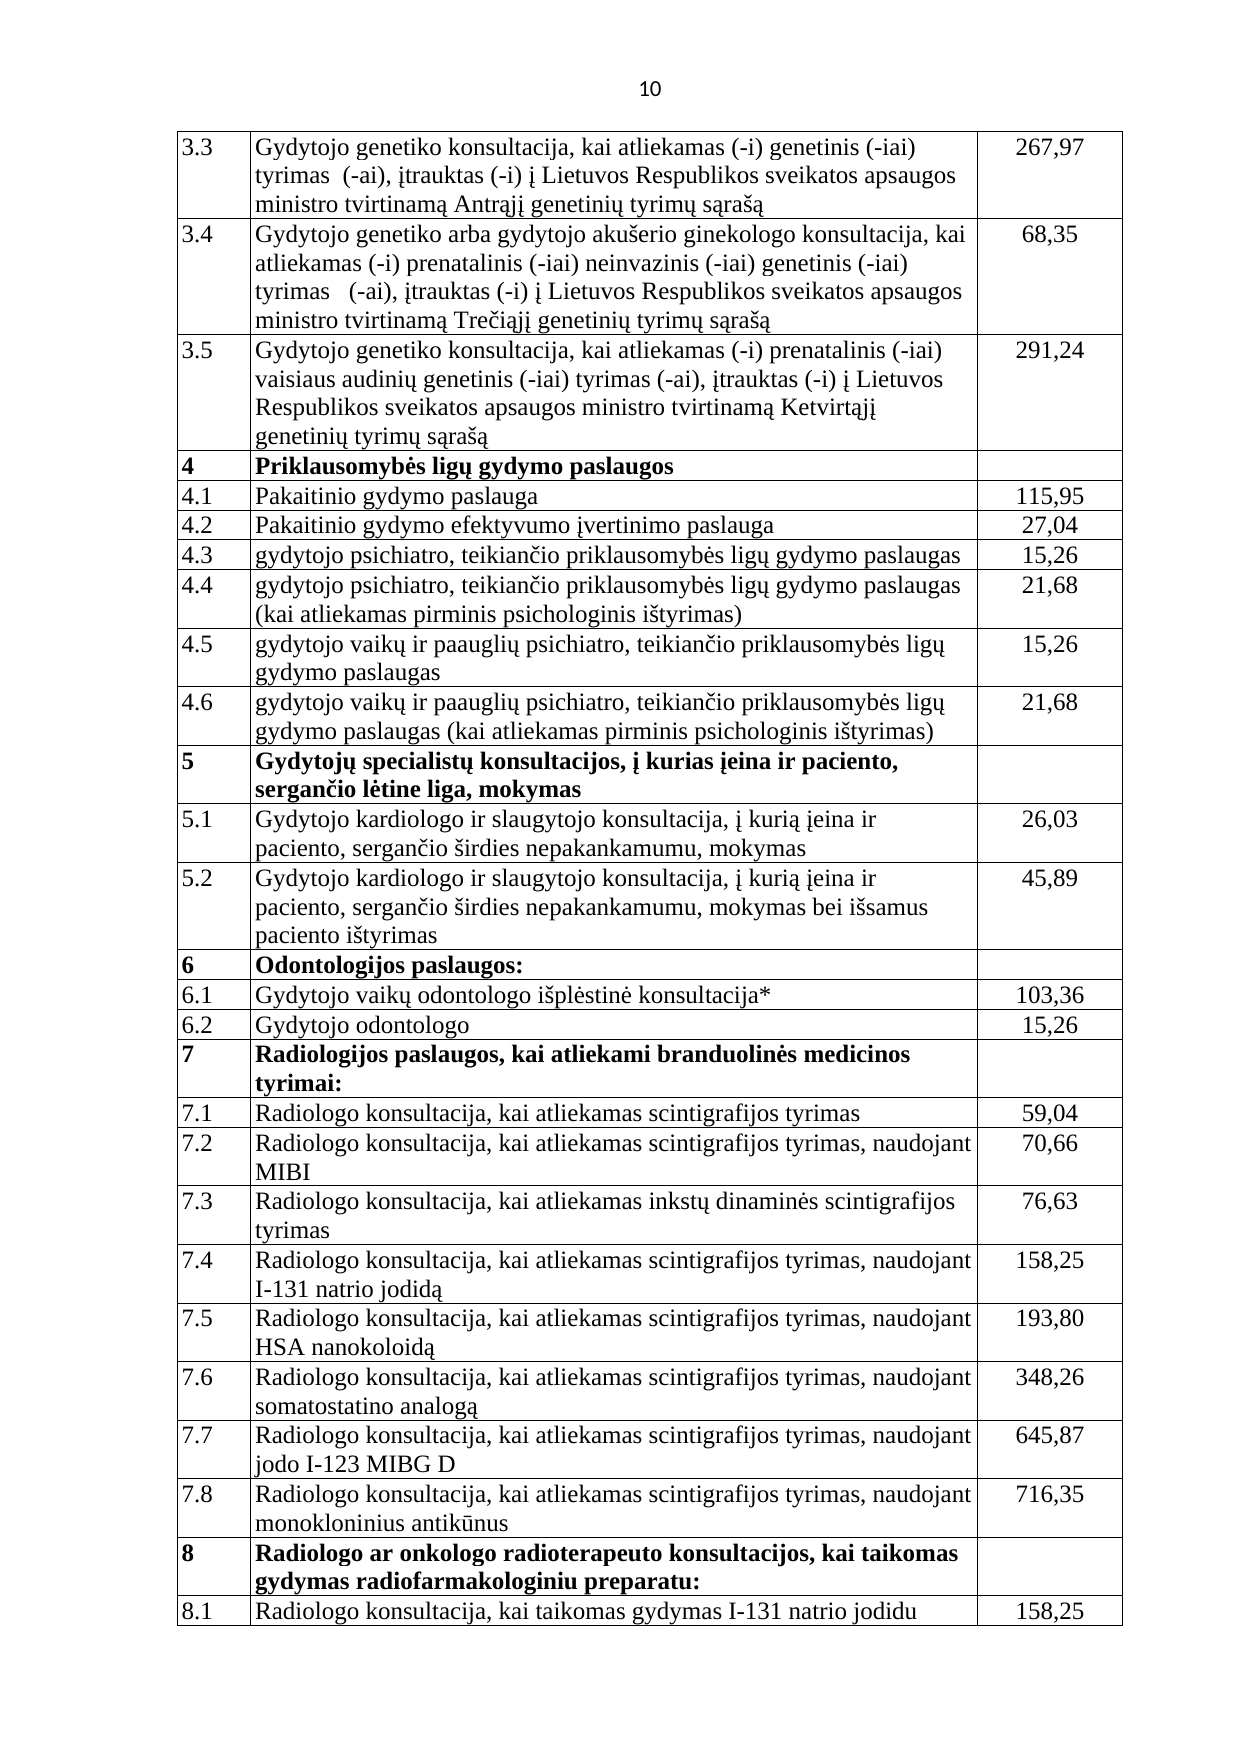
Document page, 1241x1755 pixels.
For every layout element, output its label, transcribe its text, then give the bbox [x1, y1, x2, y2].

table_cell gydytojo vaikų ir paauglių psichiatro, teikiančio priklausomybės ligų gydymo paslaugas (kai atliekamas pirminis psichologinis ištyrimas) [251, 687, 977, 745]
table_cell 15,26 [978, 1010, 1122, 1038]
table_cell 193,80 [978, 1304, 1122, 1361]
table_cell Odontologijos paslaugos: [251, 950, 977, 979]
table_cell 15,26 [978, 629, 1122, 686]
table_cell 8 [178, 1538, 250, 1595]
table_cell 6.2 [178, 1010, 250, 1038]
table_cell 4.3 [178, 540, 250, 569]
table_cell Gydytojo genetiko konsultacija, kai atliekamas (-i) genetinis (-iai) tyrimas (-ai), įtrauktas (-i) į Lietuvos Respublikos sveikatos apsaugos ministro tvirtinamą Antrąjį genetinių tyrimų sąrašą [251, 132, 977, 218]
table_cell 4.5 [178, 629, 250, 686]
table_cell 158,25 [978, 1245, 1122, 1302]
table_cell Pakaitinio gydymo paslauga [251, 481, 977, 509]
table_cell gydytojo psichiatro, teikiančio priklausomybės ligų gydymo paslaugas [251, 540, 977, 569]
table_cell Gydytojo kardiologo ir slaugytojo konsultacija, į kurią įeina ir paciento, sergančio širdies nepakankamumu, mokymas [251, 804, 977, 862]
table_cell Priklausomybės ligų gydymo paslaugos [251, 451, 977, 480]
table_cell 5.1 [178, 804, 250, 862]
table_cell 3.4 [178, 219, 250, 334]
table_cell 4.1 [178, 481, 250, 509]
table_cell 348,26 [978, 1362, 1122, 1419]
table_cell Radiologo konsultacija, kai atliekamas scintigrafijos tyrimas, naudojant HSA nanokoloidą [251, 1304, 977, 1361]
table_cell 15,26 [978, 540, 1122, 569]
table_cell Radiologo konsultacija, kai atliekamas scintigrafijos tyrimas, naudojant jodo I-123 MIBG D [251, 1421, 977, 1478]
table_cell 7.4 [178, 1245, 250, 1302]
table_cell 7.8 [178, 1479, 250, 1537]
table_cell gydytojo vaikų ir paauglių psichiatro, teikiančio priklausomybės ligų gydymo paslaugas [251, 629, 977, 686]
table_cell Radiologo konsultacija, kai atliekamas scintigrafijos tyrimas, naudojant I-131 natrio jodidą [251, 1245, 977, 1302]
table_cell [978, 746, 1122, 803]
table_cell 7.6 [178, 1362, 250, 1419]
table_cell Gydytojo vaikų odontologo išplėstinė konsultacija* [251, 980, 977, 1009]
table_cell 26,03 [978, 804, 1122, 862]
table_cell 716,35 [978, 1479, 1122, 1537]
table_cell 7.3 [178, 1186, 250, 1244]
table_cell 45,89 [978, 863, 1122, 949]
table_cell 4.4 [178, 570, 250, 628]
table_cell 68,35 [978, 219, 1122, 334]
table_cell Gydytojo genetiko konsultacija, kai atliekamas (-i) prenatalinis (-iai) vaisiaus audinių genetinis (-iai) tyrimas (-ai), įtrauktas (-i) į Lietuvos Respublikos sveikatos apsaugos ministro tvirtinamą Ketvirtąjį genetinių tyrimų sąrašą [251, 335, 977, 450]
table_cell Radiologo konsultacija, kai atliekamas scintigrafijos tyrimas, naudojant somatostatino analogą [251, 1362, 977, 1419]
table_cell 21,68 [978, 687, 1122, 745]
table_cell 4 [178, 451, 250, 480]
table_cell [978, 1040, 1122, 1097]
table_cell 645,87 [978, 1421, 1122, 1478]
table_cell 4.6 [178, 687, 250, 745]
table_cell 8.1 [178, 1596, 250, 1625]
table_cell [978, 1538, 1122, 1595]
table_cell 7.7 [178, 1421, 250, 1478]
table_cell 5 [178, 746, 250, 803]
table_cell 267,97 [978, 132, 1122, 218]
table_cell 76,63 [978, 1186, 1122, 1244]
table_cell Radiologo konsultacija, kai atliekamas scintigrafijos tyrimas [251, 1098, 977, 1127]
table_cell [978, 451, 1122, 480]
table_cell [978, 950, 1122, 979]
table_cell Gydytojo genetiko arba gydytojo akušerio ginekologo konsultacija, kai atliekamas (-i) prenatalinis (-iai) neinvazinis (-iai) genetinis (-iai) tyrimas (-ai), įtrauktas (-i) į Lietuvos Respublikos sveikatos apsaugos ministro tvirtinamą Trečiąjį genetinių tyrimų sąrašą [251, 219, 977, 334]
table_cell 6.1 [178, 980, 250, 1009]
table_cell 7.1 [178, 1098, 250, 1127]
table_cell Gydytojo kardiologo ir slaugytojo konsultacija, į kurią įeina ir paciento, sergančio širdies nepakankamumu, mokymas bei išsamus paciento ištyrimas [251, 863, 977, 949]
table_cell 291,24 [978, 335, 1122, 450]
table_cell Radiologo konsultacija, kai taikomas gydymas I-131 natrio jodidu [251, 1596, 977, 1625]
table_cell 158,25 [978, 1596, 1122, 1625]
table_cell 59,04 [978, 1098, 1122, 1127]
table_cell Gydytojų specialistų konsultacijos, į kurias įeina ir paciento, sergančio lėtine liga, mokymas [251, 746, 977, 803]
table_cell 21,68 [978, 570, 1122, 628]
table_cell Radiologo ar onkologo radioterapeuto konsultacijos, kai taikomas gydymas radiofarmakologiniu preparatu: [251, 1538, 977, 1595]
table_cell 3.3 [178, 132, 250, 218]
table_cell 4.2 [178, 511, 250, 539]
table_cell 27,04 [978, 511, 1122, 539]
table_cell 7.2 [178, 1128, 250, 1185]
table_cell 5.2 [178, 863, 250, 949]
table_cell Radiologijos paslaugos, kai atliekami branduolinės medicinos tyrimai: [251, 1040, 977, 1097]
table_cell Gydytojo odontologo [251, 1010, 977, 1038]
table_cell 103,36 [978, 980, 1122, 1009]
table_cell gydytojo psichiatro, teikiančio priklausomybės ligų gydymo paslaugas (kai atliekamas pirminis psichologinis ištyrimas) [251, 570, 977, 628]
table_cell Radiologo konsultacija, kai atliekamas scintigrafijos tyrimas, naudojant monokloninius antikūnus [251, 1479, 977, 1537]
table_cell Radiologo konsultacija, kai atliekamas scintigrafijos tyrimas, naudojant MIBI [251, 1128, 977, 1185]
table_cell Radiologo konsultacija, kai atliekamas inkstų dinaminės scintigrafijos tyrimas [251, 1186, 977, 1244]
table_cell 6 [178, 950, 250, 979]
table_cell 70,66 [978, 1128, 1122, 1185]
table_cell Pakaitinio gydymo efektyvumo įvertinimo paslauga [251, 511, 977, 539]
table_cell 7.5 [178, 1304, 250, 1361]
table_cell 3.5 [178, 335, 250, 450]
table_cell 115,95 [978, 481, 1122, 509]
table_cell 7 [178, 1040, 250, 1097]
